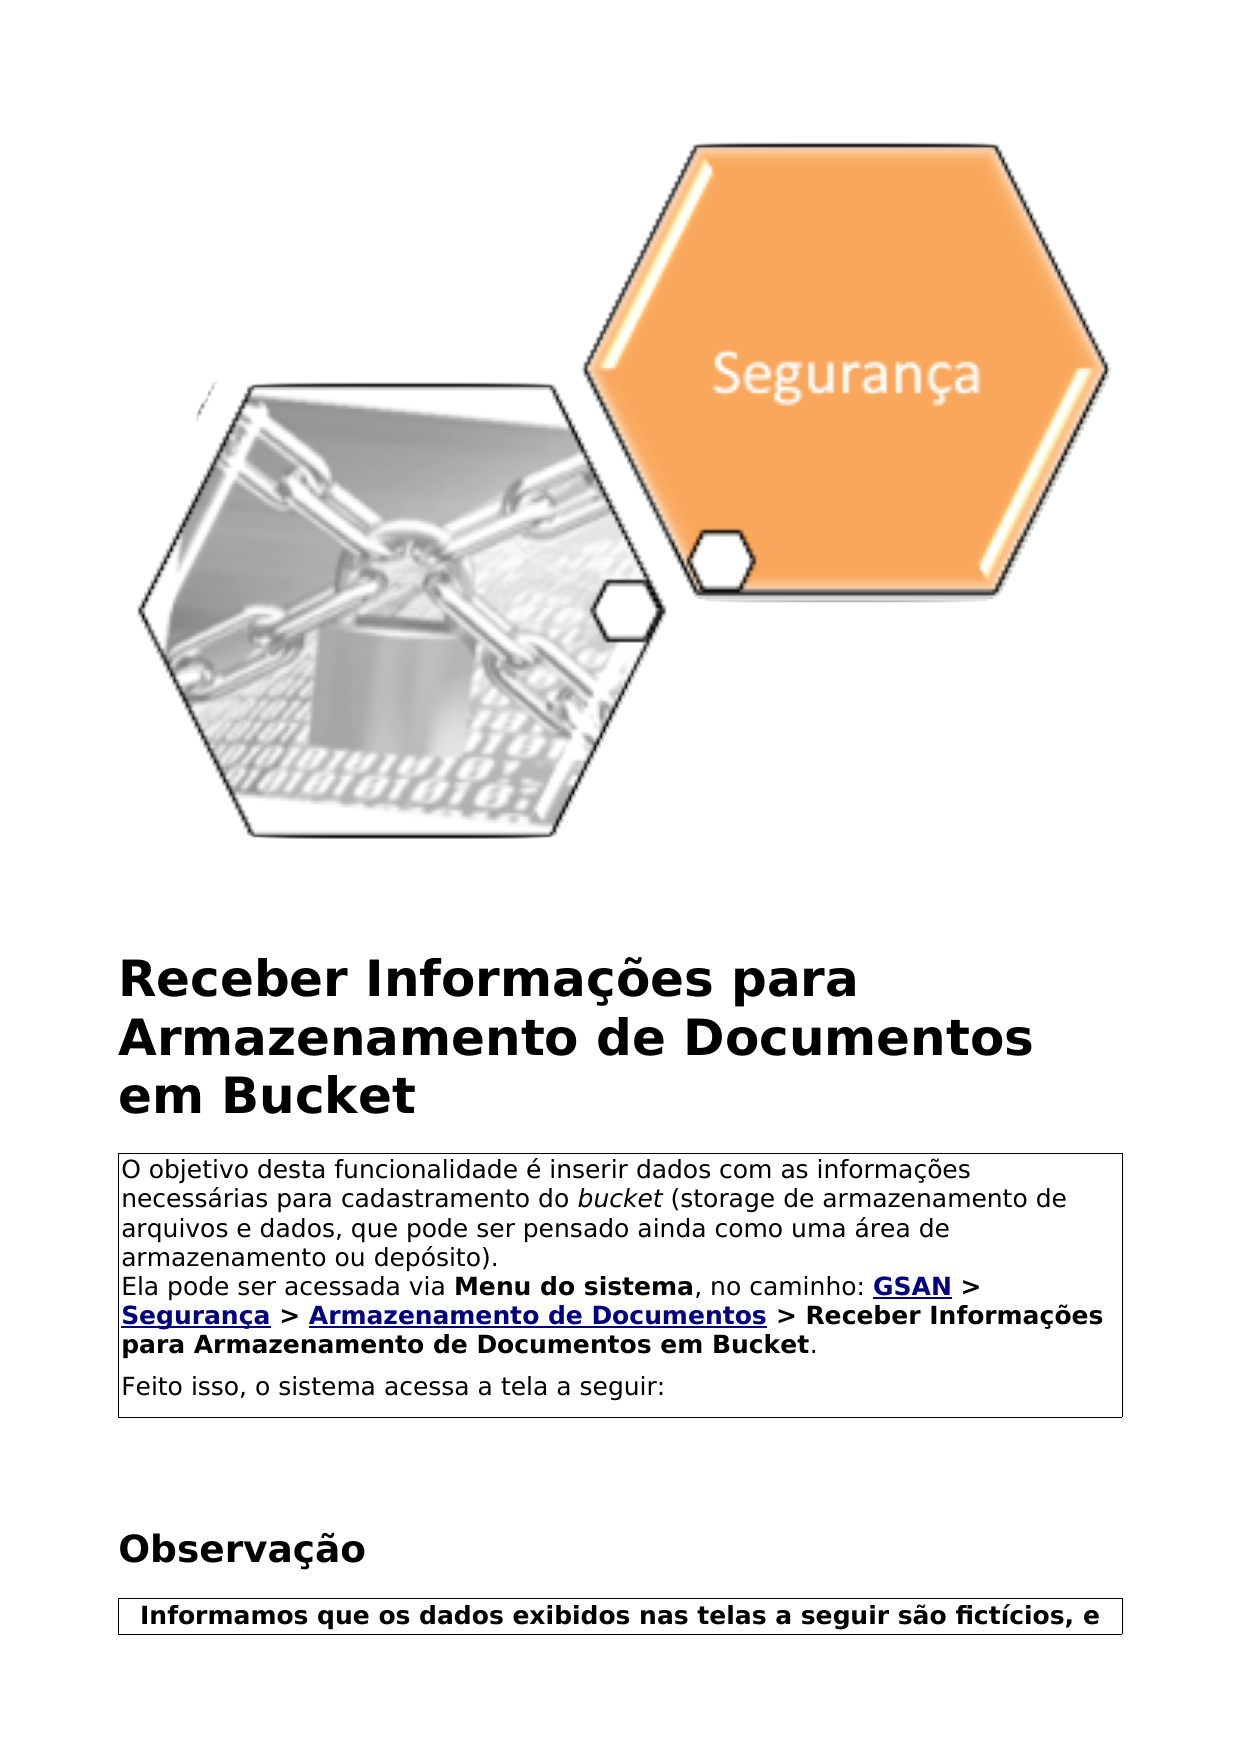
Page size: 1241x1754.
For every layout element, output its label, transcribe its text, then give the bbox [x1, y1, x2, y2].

table_header O objetivo desta funcionalidade é inserir dados com as informações necessárias para cadastramento do bucket (storage de armazenamento de arquivos e dados, que pode ser pensado ainda como uma área de armazenamento ou depósito). Ela pode ser acessada via Menu do sistema, no caminho: GSAN > Segurança > Armazenamento de Documentos > Receber Informações para Armazenamento de Documentos em Bucket. Feito isso, o sistema acessa a tela a seguir: [119, 1154, 1122, 1417]
subtitle Observação [118, 1527, 1122, 1571]
picture [118, 118, 1123, 884]
subtitle Receber Informações para Armazenamento de Documentos em Bucket [118, 950, 1122, 1125]
table_header Informamos que os dados exibidos nas telas a seguir são fictícios, e [119, 1599, 1122, 1633]
